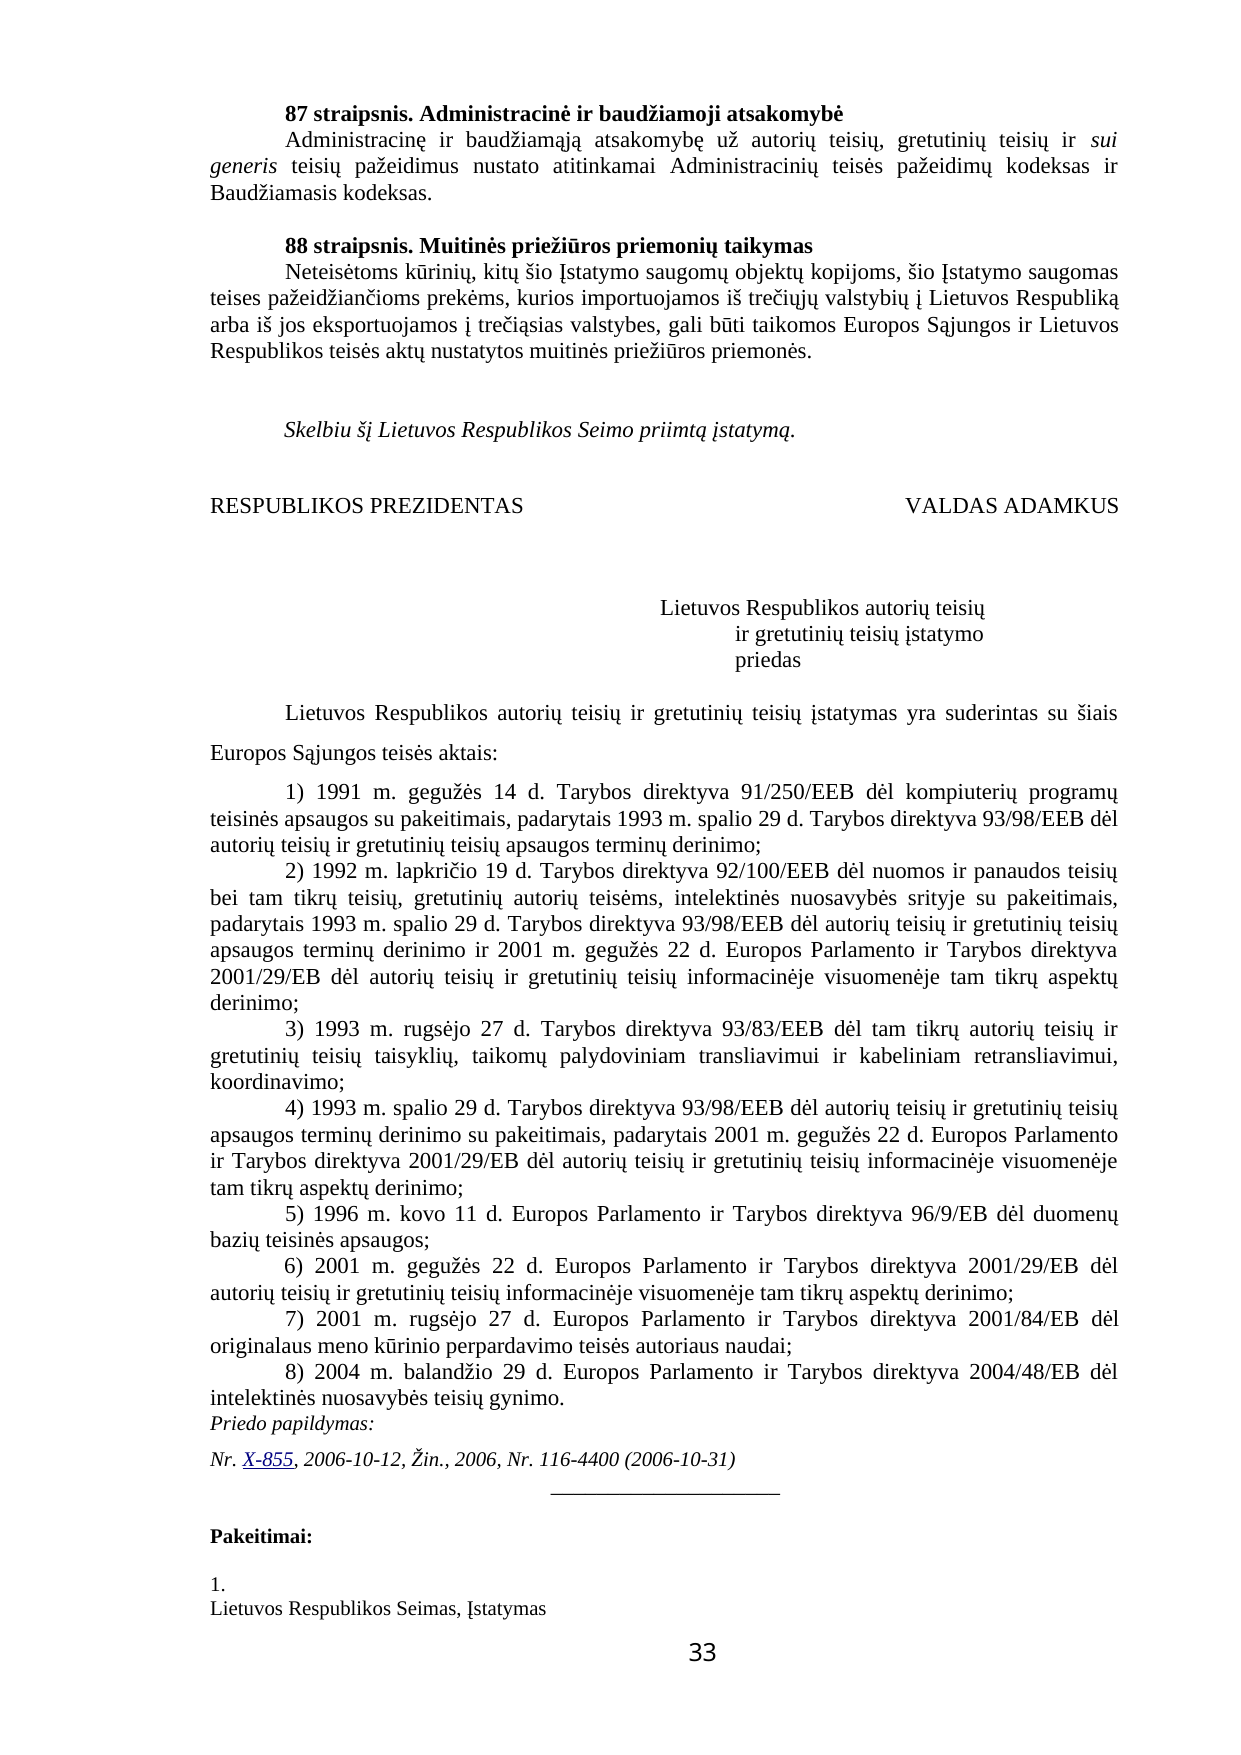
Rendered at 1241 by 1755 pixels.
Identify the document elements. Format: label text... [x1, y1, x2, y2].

text priedas [210, 647, 1119, 673]
text Administracinę ir baudžiamąją atsakomybę už autorių teisių, gretutinių teisių ir sui generis teisių pažeidimus nustato atitinkamai Administracinių teisės pažeidimų kodeksas ir Baudžiamasis kodeksas. [210, 126, 1119, 205]
text Neteisėtoms kūrinių, kitų šio Įstatymo saugomų objektų kopijoms, šio Įstatymo saugomas teises pažeidžiančioms prekėms, kurios importuojamos iš trečiųjų valstybių į Lietuvos Respubliką arba iš jos eksportuojamos į trečiąsias valstybes, gali būti taikomos Europos Sąjungos ir Lietuvos Respublikos teisės aktų nustatytos muitinės priežiūros priemonės. [210, 258, 1120, 363]
text RESPUBLIKOS PREZIDENTAS VALDAS ADAMKUS [210, 492, 1120, 519]
text Lietuvos Respublikos autorių teisių ir gretutinių teisių įstatymas yra suderintas su šiais Europos Sąjungos teisės aktais: [210, 699, 1119, 765]
text 1. [210, 1572, 1120, 1596]
text 7) 2001 m. rugsėjo 27 d. Europos Parlamento ir Tarybos direktyva 2001/84/EB dėl originalaus meno kūrinio perpardavimo teisės autoriaus naudai; [210, 1305, 1120, 1358]
text 3) 1993 m. rugsėjo 27 d. Tarybos direktyva 93/83/EEB dėl tam tikrų autorių teisių ir gretutinių teisių taisyklių, taikomų palydoviniam transliavimui ir kabeliniam retransliavimui, koordinavimo; [210, 1015, 1119, 1094]
text Pakeitimai: [210, 1523, 1120, 1548]
text Skelbiu šį Lietuvos Respublikos Seimo priimtą įstatymą. [210, 416, 1119, 442]
text 2) 1992 m. lapkričio 19 d. Tarybos direktyva 92/100/EEB dėl nuomos ir panaudos teisių bei tam tikrų teisių, gretutinių autorių teisėms, intelektinės nuosavybės srityje su pakeitimais, padarytais 1993 m. spalio 29 d. Tarybos direktyva 93/98/EEB dėl autorių teisių ir gretutinių teisių apsaugos terminų derinimo ir 2001 m. gegužės 22 d. Europos Parlamento ir Tarybos direktyva 2001/29/EB dėl autorių teisių ir gretutinių teisių informacinėje visuomenėje tam tikrų aspektų derinimo; [210, 857, 1119, 1015]
text ____________________ [210, 1471, 1120, 1497]
text 8) 2004 m. balandžio 29 d. Europos Parlamento ir Tarybos direktyva 2004/48/EB dėl intelektinės nuosavybės teisių gynimo. [210, 1358, 1119, 1411]
text Priedo papildymas: [210, 1411, 1119, 1435]
text Lietuvos Respublikos autorių teisių [210, 594, 1119, 620]
text Nr. X-855, 2006-10-12, Žin., 2006, Nr. 116-4400 (2006-10-31) [210, 1447, 1120, 1471]
text 1) 1991 m. gegužės 14 d. Tarybos direktyva 91/250/EEB dėl kompiuterių programų teisinės apsaugos su pakeitimais, padarytais 1993 m. spalio 29 d. Tarybos direktyva 93/98/EEB dėl autorių teisių ir gretutinių teisių apsaugos terminų derinimo; [210, 778, 1119, 857]
text 4) 1993 m. spalio 29 d. Tarybos direktyva 93/98/EEB dėl autorių teisių ir gretutinių teisių apsaugos terminų derinimo su pakeitimais, padarytais 2001 m. gegužės 22 d. Europos Parlamento ir Tarybos direktyva 2001/29/EB dėl autorių teisių ir gretutinių teisių informacinėje visuomenėje tam tikrų aspektų derinimo; [210, 1094, 1119, 1200]
text 87 straipsnis. Administracinė ir baudžiamoji atsakomybė [210, 100, 1119, 126]
text Lietuvos Respublikos Seimas, Įstatymas [210, 1596, 1120, 1620]
text 6) 2001 m. gegužės 22 d. Europos Parlamento ir Tarybos direktyva 2001/29/EB dėl autorių teisių ir gretutinių teisių informacinėje visuomenėje tam tikrų aspektų derinimo; [210, 1253, 1119, 1305]
text 88 straipsnis. Muitinės priežiūros priemonių taikymas [210, 232, 1119, 258]
text ir gretutinių teisių įstatymo [210, 620, 1119, 647]
text 5) 1996 m. kovo 11 d. Europos Parlamento ir Tarybos direktyva 96/9/EB dėl duomenų bazių teisinės apsaugos; [210, 1200, 1119, 1253]
